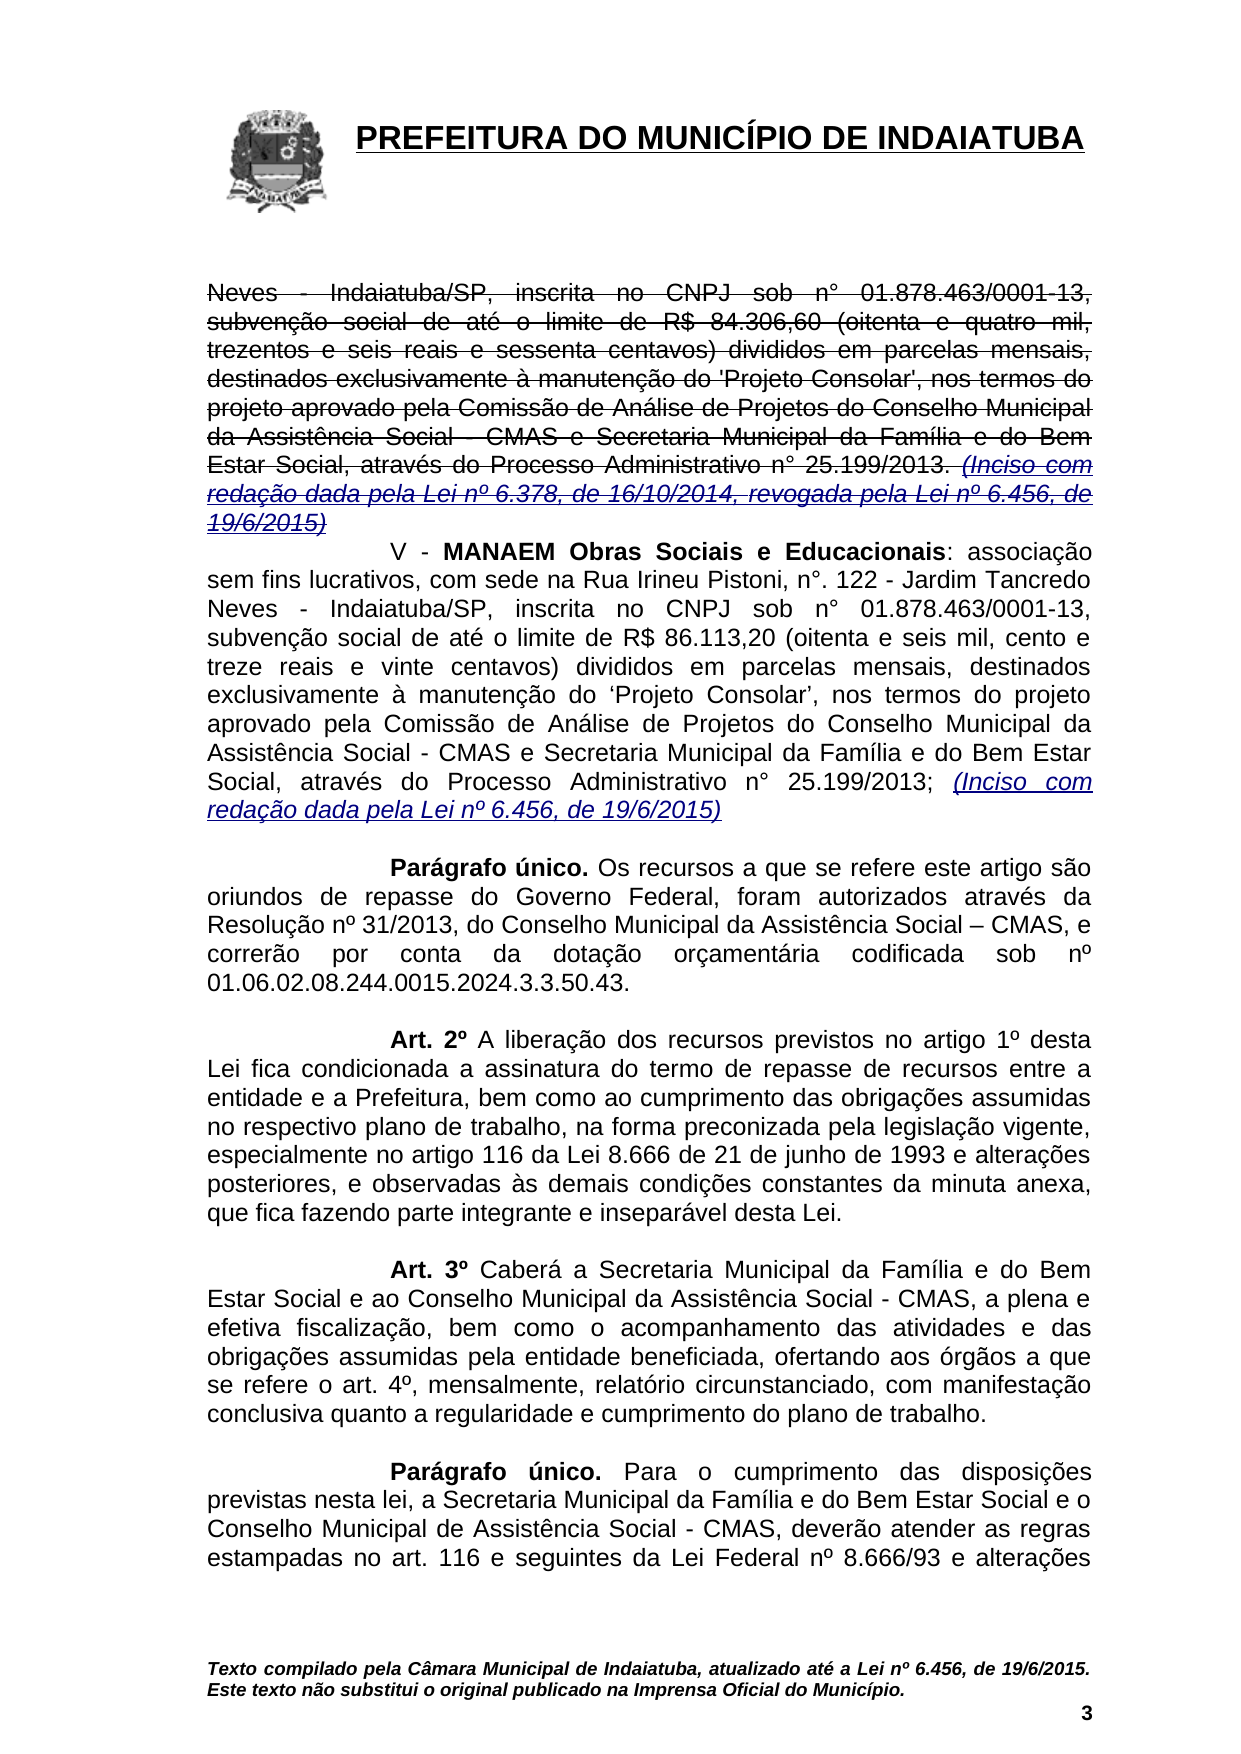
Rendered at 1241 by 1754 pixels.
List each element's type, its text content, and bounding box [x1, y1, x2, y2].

text Art. 3º Caberá a Secretaria Municipal da Família e do Bem Estar Social e ao Conselho Municipal da Assistência Social - CMAS, a plena e efetiva fiscalização, bem como o acompanhamento das atividades e das obrigações assumidas pela entidade beneficiada, ofertando aos órgãos a que se refere o art. 4º, mensalmente, relatório circunstanciado, com manifestação conclusiva quanto a regularidade e cumprimento do plano de trabalho. [207, 1255, 1092, 1428]
text V - MANAEM Obras Sociais e Educacionais: associação sem fins lucrativos, com sede na Rua lrineu Pistoni, nº 122 — Jardim Tancredo Neves - Indaiatuba/SP, inscrita no CNPJ sob n° 01.878.463/0001-13, subvenção social de até o limite de R$ 84.306,60 (oitenta e quatro mil, trezentos e seis reais e sessenta centavos) divididos em parcelas mensais, destinados exclusivamente à manutenção do 'Projeto Consolar', nos termos do projeto aprovado pela Comissão de Análise de Projetos do Conselho Municipal da Assistência Social - CMAS e Secretaria Municipal da Família e do Bem Estar Social, através do Processo Administrativo n° 25.199/2013. (Inciso com redação dada pela Lei nº 6.378, de 16/10/2014, revogada pela Lei nº 6.456, de 19/6/2015) [207, 324, 1092, 351]
text Parágrafo único. Os recursos a que se refere este artigo são oriundos de repasse do Governo Federal, foram autorizados através da Resolução nº 31/2013, do Conselho Municipal da Assistência Social – CMAS, e correrão por conta da dotação orçamentária codificada sob nº 01.06.02.08.244.0015.2024.3.3.50.43. [207, 853, 1092, 997]
text V - MANAEM Obras Sociais e Educacionais: associação sem fins lucrativos, com sede na Rua lrineu Pistoni, nº 122 — Jardim Tancredo Neves - Indaiatuba/SP, inscrita no CNPJ sob n° 01.878.463/0001-13, subvenção social de até o limite de R$ 84.306,60 (oitenta e quatro mil, trezentos e seis reais e sessenta centavos) divididos em parcelas mensais, destinados exclusivamente à manutenção do 'Projeto Consolar', nos termos do projeto aprovado pela Comissão de Análise de Projetos do Conselho Municipal da Assistência Social - CMAS e Secretaria Municipal da Família e do Bem Estar Social, através do Processo Administrativo n° 25.199/2013. (Inciso com redação dada pela Lei nº 6.378, de 16/10/2014, revogada pela Lei nº 6.456, de 19/6/2015) [207, 352, 1092, 380]
text V - MANAEM Obras Sociais e Educacionais: associação sem fins lucrativos, com sede na Rua lrineu Pistoni, nº 122 — Jardim Tancredo Neves - Indaiatuba/SP, inscrita no CNPJ sob n° 01.878.463/0001-13, subvenção social de até o limite de R$ 84.306,60 (oitenta e quatro mil, trezentos e seis reais e sessenta centavos) divididos em parcelas mensais, destinados exclusivamente à manutenção do 'Projeto Consolar', nos termos do projeto aprovado pela Comissão de Análise de Projetos do Conselho Municipal da Assistência Social - CMAS e Secretaria Municipal da Família e do Bem Estar Social, através do Processo Administrativo n° 25.199/2013. (Inciso com redação dada pela Lei nº 6.378, de 16/10/2014, revogada pela Lei nº 6.456, de 19/6/2015) [207, 410, 1092, 437]
text V - MANAEM Obras Sociais e Educacionais: associação sem fins lucrativos, com sede na Rua lrineu Pistoni, nº 122 — Jardim Tancredo Neves - Indaiatuba/SP, inscrita no CNPJ sob n° 01.878.463/0001-13, subvenção social de até o limite de R$ 84.306,60 (oitenta e quatro mil, trezentos e seis reais e sessenta centavos) divididos em parcelas mensais, destinados exclusivamente à manutenção do 'Projeto Consolar', nos termos do projeto aprovado pela Comissão de Análise de Projetos do Conselho Municipal da Assistência Social - CMAS e Secretaria Municipal da Família e do Bem Estar Social, através do Processo Administrativo n° 25.199/2013. (Inciso com redação dada pela Lei nº 6.378, de 16/10/2014, revogada pela Lei nº 6.456, de 19/6/2015) [207, 439, 1092, 466]
text Parágrafo único. Para o cumprimento das disposições previstas nesta lei, a Secretaria Municipal da Família e do Bem Estar Social e o Conselho Municipal de Assistência Social - CMAS, deverão atender as regras estampadas no art. 116 e seguintes da Lei Federal nº 8.666/93 e alterações [207, 1457, 1092, 1572]
text V - MANAEM Obras Sociais e Educacionais: associação sem fins lucrativos, com sede na Rua lrineu Pistoni, nº 122 — Jardim Tancredo Neves - Indaiatuba/SP, inscrita no CNPJ sob n° 01.878.463/0001-13, subvenção social de até o limite de R$ 84.306,60 (oitenta e quatro mil, trezentos e seis reais e sessenta centavos) divididos em parcelas mensais, destinados exclusivamente à manutenção do 'Projeto Consolar', nos termos do projeto aprovado pela Comissão de Análise de Projetos do Conselho Municipal da Assistência Social - CMAS e Secretaria Municipal da Família e do Bem Estar Social, através do Processo Administrativo n° 25.199/2013. (Inciso com redação dada pela Lei nº 6.378, de 16/10/2014, revogada pela Lei nº 6.456, de 19/6/2015) [207, 381, 1092, 409]
text V - MANAEM Obras Sociais e Educacionais: associação sem fins lucrativos, com sede na Rua lrineu Pistoni, nº 122 — Jardim Tancredo Neves - Indaiatuba/SP, inscrita no CNPJ sob n° 01.878.463/0001-13, subvenção social de até o limite de R$ 84.306,60 (oitenta e quatro mil, trezentos e seis reais e sessenta centavos) divididos em parcelas mensais, destinados exclusivamente à manutenção do 'Projeto Consolar', nos termos do projeto aprovado pela Comissão de Análise de Projetos do Conselho Municipal da Assistência Social - CMAS e Secretaria Municipal da Família e do Bem Estar Social, através do Processo Administrativo n° 25.199/2013. (Inciso com redação dada pela Lei nº 6.378, de 16/10/2014, revogada pela Lei nº 6.456, de 19/6/2015) [207, 467, 1092, 495]
text V - MANAEM Obras Sociais e Educacionais: associação sem fins lucrativos, com sede na Rua lrineu Pistoni, nº 122 — Jardim Tancredo Neves - Indaiatuba/SP, inscrita no CNPJ sob n° 01.878.463/0001-13, subvenção social de até o limite de R$ 84.306,60 (oitenta e quatro mil, trezentos e seis reais e sessenta centavos) divididos em parcelas mensais, destinados exclusivamente à manutenção do 'Projeto Consolar', nos termos do projeto aprovado pela Comissão de Análise de Projetos do Conselho Municipal da Assistência Social - CMAS e Secretaria Municipal da Família e do Bem Estar Social, através do Processo Administrativo n° 25.199/2013. (Inciso com redação dada pela Lei nº 6.378, de 16/10/2014, revogada pela Lei nº 6.456, de 19/6/2015) [207, 295, 1092, 322]
text Art. 2º A liberação dos recursos previstos no artigo 1º desta Lei fica condicionada a assinatura do termo de repasse de recursos entre a entidade e a Prefeitura, bem como ao cumprimento das obrigações assumidas no respectivo plano de trabalho, na forma preconizada pela legislação vigente, especialmente no artigo 116 da Lei 8.666 de 21 de junho de 1993 e alterações posteriores, e observadas às demais condições constantes da minuta anexa, que fica fazendo parte integrante e inseparável desta Lei. [207, 1025, 1092, 1227]
text V - MANAEM Obras Sociais e Educacionais: associação sem fins lucrativos, com sede na Rua lrineu Pistoni, nº 122 — Jardim Tancredo Neves - Indaiatuba/SP, inscrita no CNPJ sob n° 01.878.463/0001-13, subvenção social de até o limite de R$ 84.306,60 (oitenta e quatro mil, trezentos e seis reais e sessenta centavos) divididos em parcelas mensais, destinados exclusivamente à manutenção do 'Projeto Consolar', nos termos do projeto aprovado pela Comissão de Análise de Projetos do Conselho Municipal da Assistência Social - CMAS e Secretaria Municipal da Família e do Bem Estar Social, através do Processo Administrativo n° 25.199/2013. (Inciso com redação dada pela Lei nº 6.378, de 16/10/2014, revogada pela Lei nº 6.456, de 19/6/2015) [207, 505, 1092, 537]
text V - MANAEM Obras Sociais e Educacionais: associação sem fins lucrativos, com sede na Rua Irineu Pistoni, n°. 122 - Jardim Tancredo Neves - Indaiatuba/SP, inscrita no CNPJ sob n° 01.878.463/0001-13, subvenção social de até o limite de R$ 86.113,20 (oitenta e seis mil, cento e treze reais e vinte centavos) divididos em parcelas mensais, destinados exclusivamente à manutenção do ‘Projeto Consolar’, nos termos do projeto aprovado pela Comissão de Análise de Projetos do Conselho Municipal da Assistência Social - CMAS e Secretaria Municipal da Família e do Bem Estar Social, através do Processo Administrativo n° 25.199/2013; (Inciso com redação dada pela Lei nº 6.456, de 19/6/2015) [207, 537, 1092, 824]
